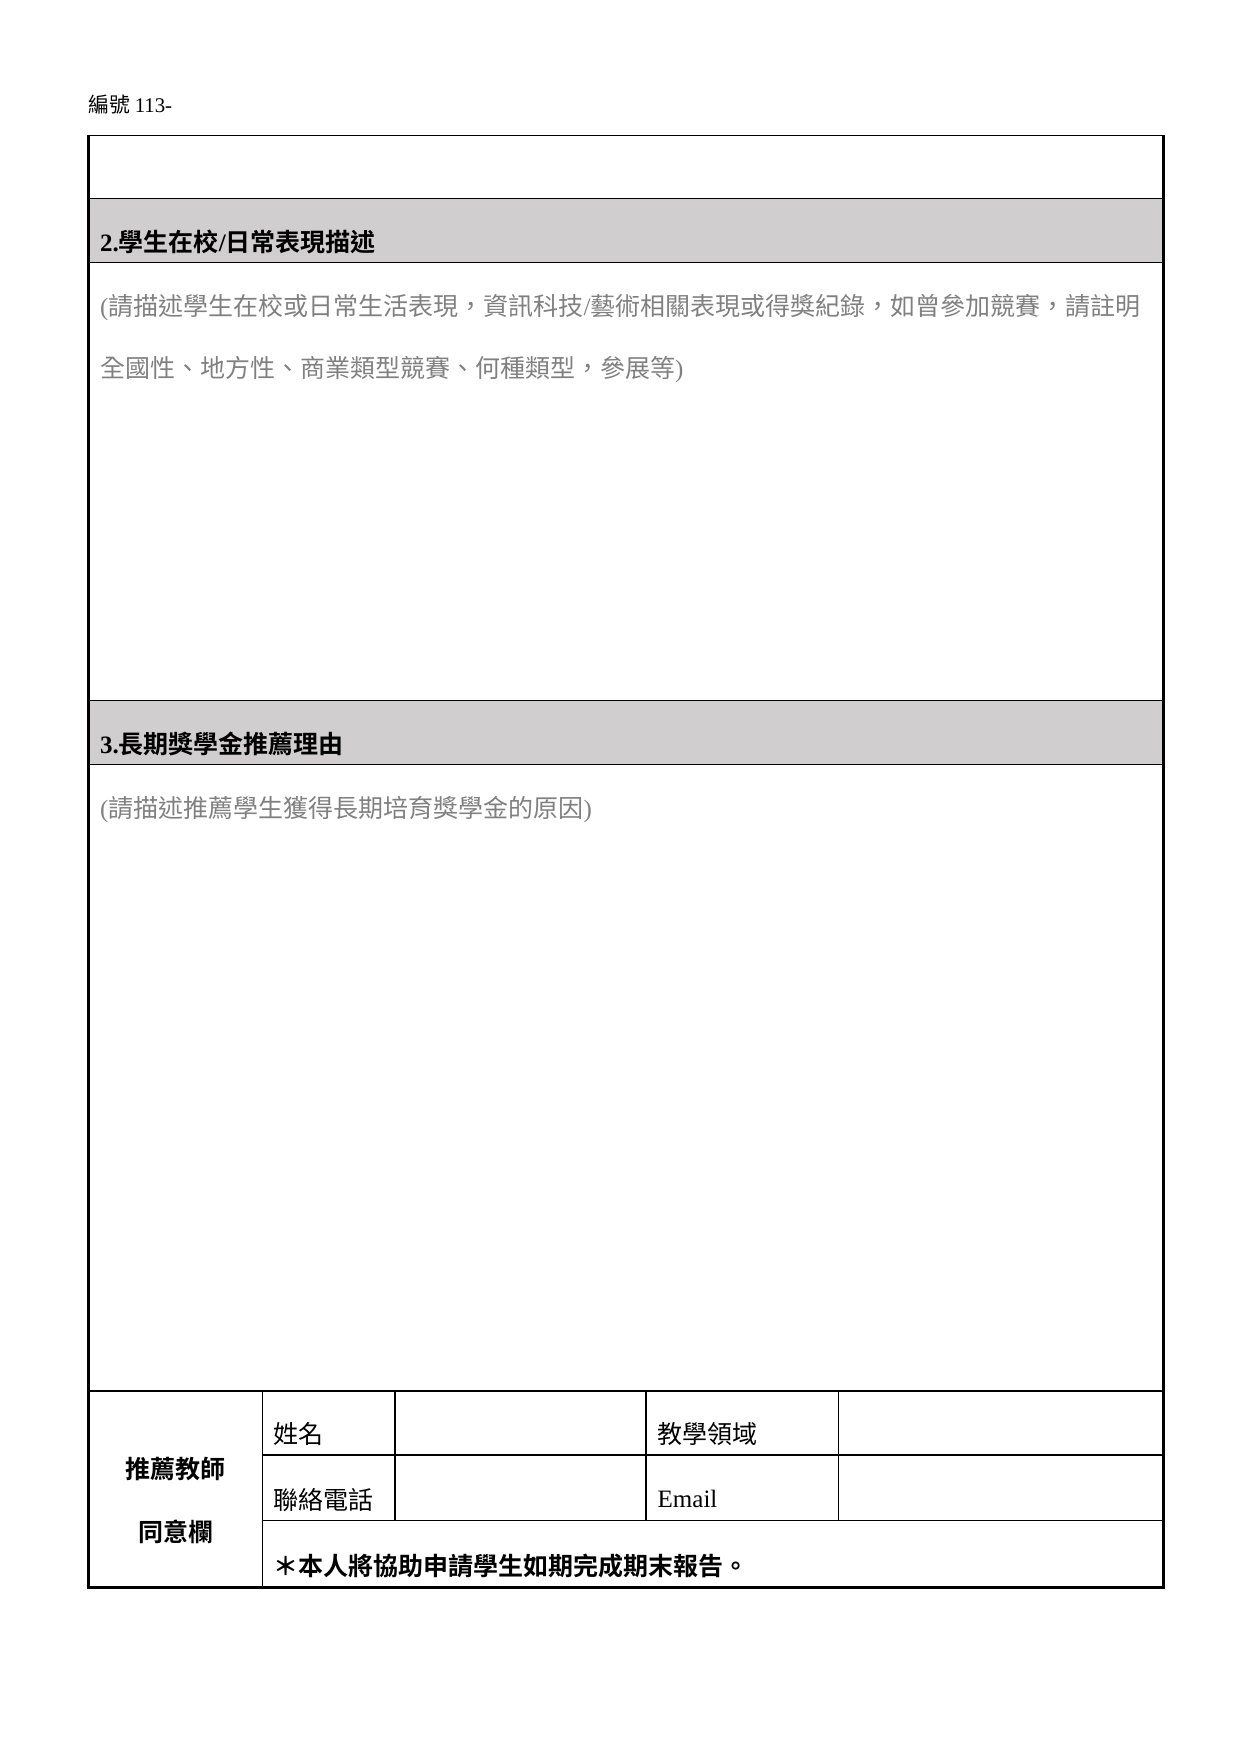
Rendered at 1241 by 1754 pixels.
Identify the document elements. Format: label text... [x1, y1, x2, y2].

table_cell 2.學生在校/日常表現描述 [90, 199, 1162, 262]
table_cell 推薦教師 同意欄 [90, 1392, 262, 1586]
table_cell 3.長期獎學金推薦理由 [90, 701, 1162, 764]
table_cell 姓名 [263, 1392, 394, 1454]
table_cell 聯絡電話 [263, 1456, 394, 1519]
table_cell (請描述推薦學生獲得長期培育獎學金的原因) [90, 765, 1162, 1390]
table_cell Email [647, 1456, 838, 1519]
table_cell (請描述學生在校或日常生活表現，資訊科技/藝術相關表現或得獎紀錄，如曾參加競賽，請註明全國性、地方性、商業類型競賽、何種類型，參展等) [90, 263, 1162, 700]
table_cell [839, 1456, 1162, 1519]
table_cell [839, 1392, 1162, 1454]
table_cell [396, 1456, 645, 1519]
table_cell [90, 136, 1162, 198]
table_cell [396, 1392, 645, 1454]
table_cell ＊本人將協助申請學生如期完成期末報告。 [263, 1521, 1162, 1586]
table_cell 教學領域 [647, 1392, 838, 1454]
